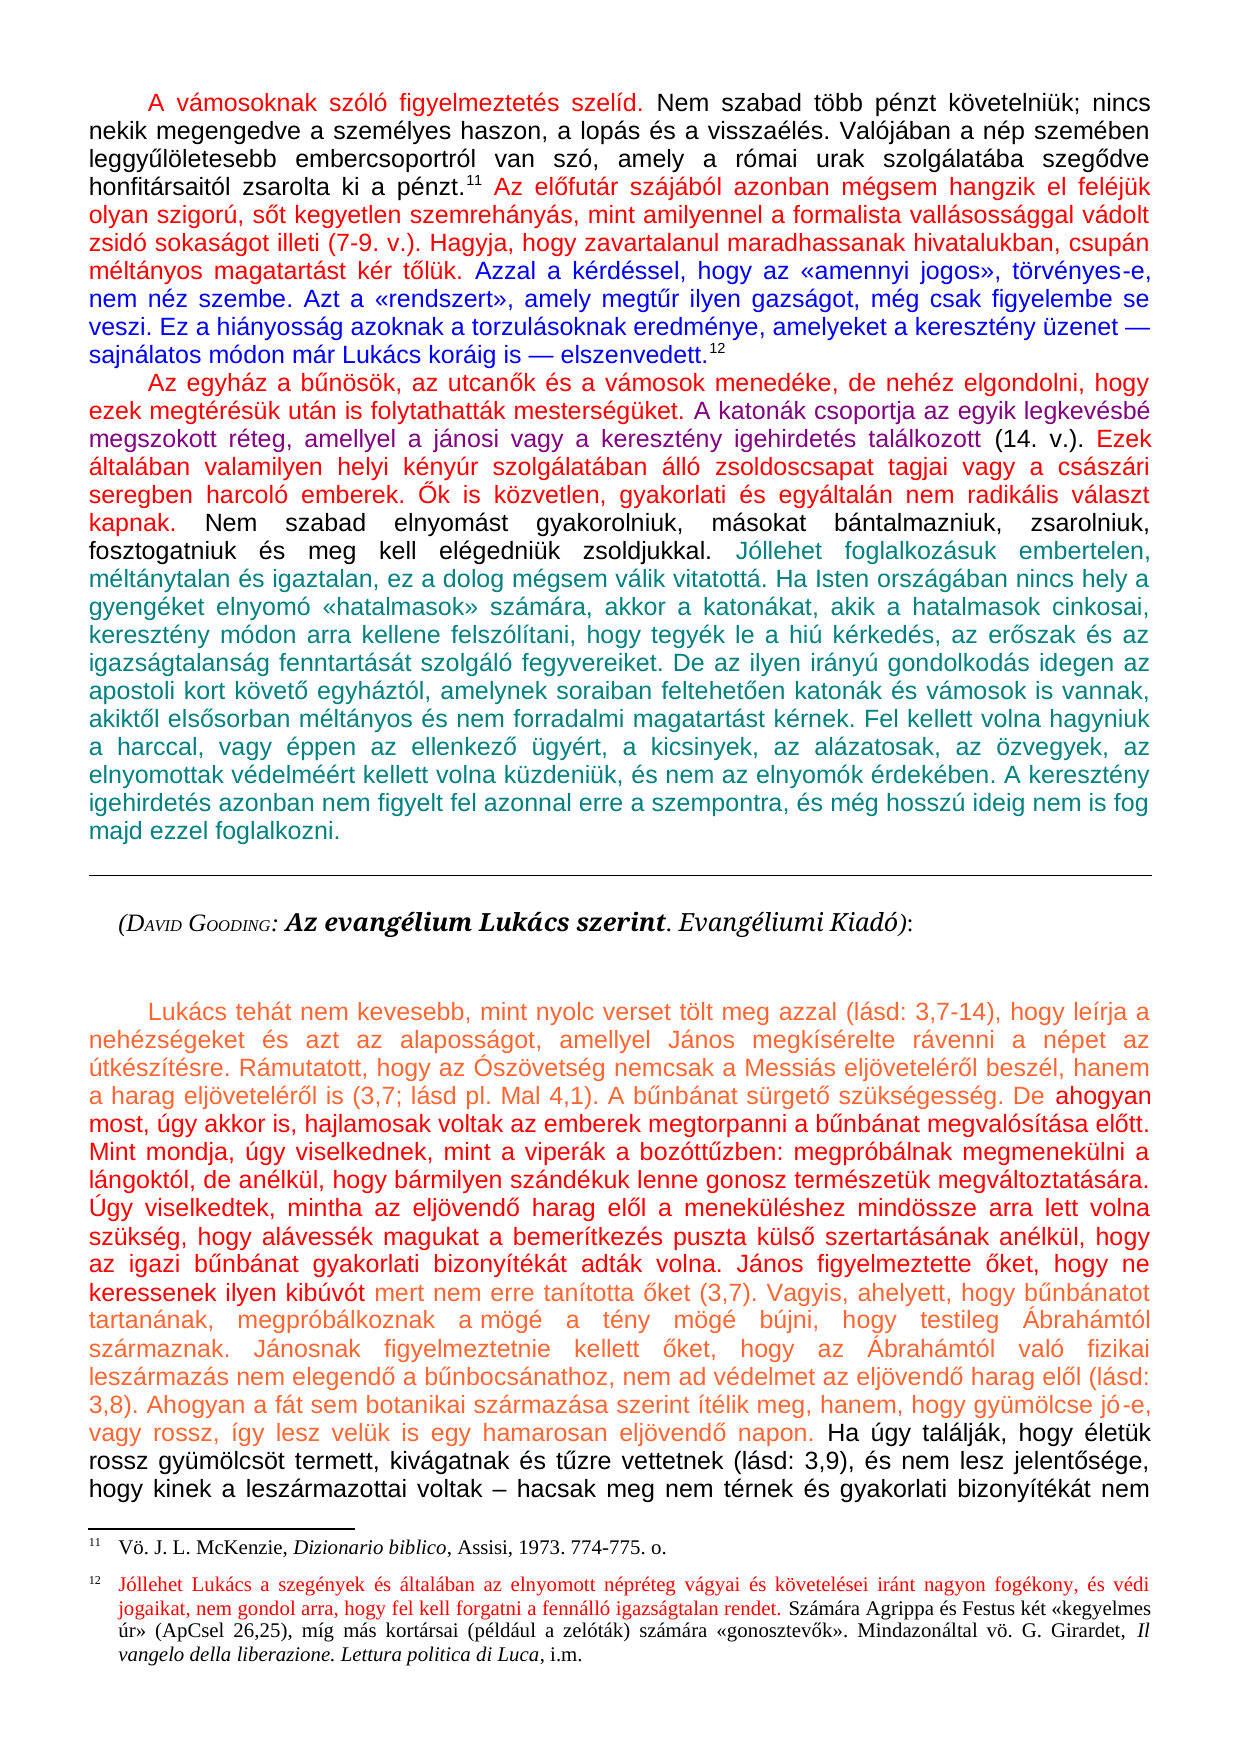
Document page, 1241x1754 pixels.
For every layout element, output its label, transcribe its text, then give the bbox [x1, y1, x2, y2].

text A vámosoknak szóló figyelmeztetés szelíd. Nem szabad több pénzt követelniük; nincs nekik megengedve a személyes haszon, a lopás és a visszaélés. Valójában a nép szemében leggyűlöletesebb embercsoportról van szó, amely a római urak szolgálatába szegődve honfitársaitól zsarolta ki a pénzt. Az előfutár szájából azonban mégsem hangzik el feléjük olyan szigorú, sőt kegyetlen szemrehányás, mint amilyennel a formalista vallásossággal vádolt zsidó sokaságot illeti (7-9. v.). Hagyja, hogy zavartalanul maradhassanak hivatalukban, csupán méltányos magatartást kér tőlük. Azzal a kérdéssel, hogy az «amennyi jogos», törvényes‑e, nem néz szembe. Azt a «rendszert», amely megtűr ilyen gazságot, még csak figyelembe se veszi. Ez a hiányosság azoknak a torzulásoknak eredménye, amelyeket a keresztény üzenet — sajnálatos módon már Lukács koráig is — elszenvedett. [88, 88, 1152, 369]
text Jóllehet Lukács a szegények és általában az elnyomott népréteg vágyai és követelései iránt nagyon fogékony, és védi jogaikat, nem gondol arra, hogy fel kell forgatni a fennálló igazságtalan rendet. Számára Agrippa és Festus két «kegyelmes úr» (ApCsel 26,25), míg más kortársai (például a zelóták) számára «gonosztevők». Mindazonáltal vö. G. Girardet, Il vangelo della liberazione. Lettura politica di Luca, i.m. [88, 1573, 1152, 1665]
text (David Gooding: Az evangélium Lukács szerint. Evangéliumi Kiadó): [88, 876, 1152, 968]
text Lukács tehát nem kevesebb, mint nyolc verset tölt meg azzal (lásd: 3,7-14), hogy leírja a nehézségeket és azt az alaposságot, amellyel János megkísérelte rávenni a népet az útkészítésre. Rámutatott, hogy az Ószövetség nemcsak a Messiás eljöveteléről beszél, hanem a harag eljöveteléről is (3,7; lásd pl. Mal 4,1). A bűnbánat sürgető szükségesség. De ahogyan most, úgy akkor is, hajlamosak voltak az emberek megtorpanni a bűnbánat megvalósítása előtt. Mint mondja, úgy viselkednek, mint a viperák a bozóttűzben: megpróbálnak megmenekülni a lángoktól, de anélkül, hogy bármilyen szándékuk lenne gonosz természetük megváltoztatására. Úgy viselkedtek, mintha az eljövendő harag elől a meneküléshez mindössze arra lett volna szükség, hogy alávessék magukat a bemerítkezés puszta külső szertartásának anélkül, hogy az igazi bűnbánat gyakorlati bizonyítékát adták volna. János figyelmeztette őket, hogy ne keressenek ilyen kibúvót mert nem erre tanította őket (3,7). Vagyis, ahelyett, hogy bűnbánatot tartanának, megpróbálkoznak a mögé a tény mögé bújni, hogy testileg Ábrahámtól származnak. Jánosnak figyelmeztetnie kellett őket, hogy az Ábrahámtól való fizikai leszármazás nem elegendő a bűnbocsánathoz, nem ad védelmet az eljövendő harag elől (lásd: 3,8). Ahogyan a fát sem botanikai származása szerint ítélik meg, hanem, hogy gyümölcse jó‑e, vagy rossz, így lesz velük is egy hamarosan eljövendő napon. Ha úgy találják, hogy életük rossz gyümölcsöt termett, kivágatnak és tűzre vettetnek (lásd: 3,9), és nem lesz jelentősége, hogy kinek a leszármazottai voltak – hacsak meg nem térnek és gyakorlati bizonyítékát nem [88, 998, 1152, 1502]
text Vö. J. L. McKenzie, Dizionario biblico, Assisi, 1973. 774-775. o. [88, 1536, 1152, 1558]
text Az egyház a bűnösök, az utcanők és a vámosok menedéke, de nehéz elgondolni, hogy ezek megtérésük után is folytathatták mesterségüket. A katonák csoportja az egyik legkevésbé megszokott réteg, amellyel a jánosi vagy a keresztény igehirdetés találkozott (14. v.). Ezek általában valamilyen helyi kényúr szolgálatában álló zsoldoscsapat tagjai vagy a császári seregben harcoló emberek. Ők is közvetlen, gyakorlati és egyáltalán nem radikális választ kapnak. Nem szabad elnyomást gyakorolniuk, másokat bántalmazniuk, zsarolniuk, fosztogatniuk és meg kell elégedniük zsoldjukkal. Jóllehet foglalkozásuk embertelen, méltánytalan és igaztalan, ez a dolog mégsem válik vitatottá. Ha Isten országában nincs hely a gyengéket elnyomó «hatalmasok» számára, akkor a katonákat, akik a hatalmasok cinkosai, keresztény módon arra kellene felszólítani, hogy tegyék le a hiú kérkedés, az erőszak és az igazságtalanság fenntartását szolgáló fegyvereiket. De az ilyen irányú gondolkodás idegen az apostoli kort követő egyháztól, amelynek soraiban feltehetően katonák és vámosok is vannak, akiktől elsősorban méltányos és nem forradalmi magatartást kérnek. Fel kellett volna hagyniuk a harccal, vagy éppen az ellenkező ügyért, a kicsinyek, az alázatosak, az özvegyek, az elnyomottak védelméért kellett volna küzdeniük, és nem az elnyomók érdekében. A keresztény igehirdetés azonban nem figyelt fel azonnal erre a szempontra, és még hosszú ideig nem is fog majd ezzel foglalkozni. [88, 369, 1152, 845]
